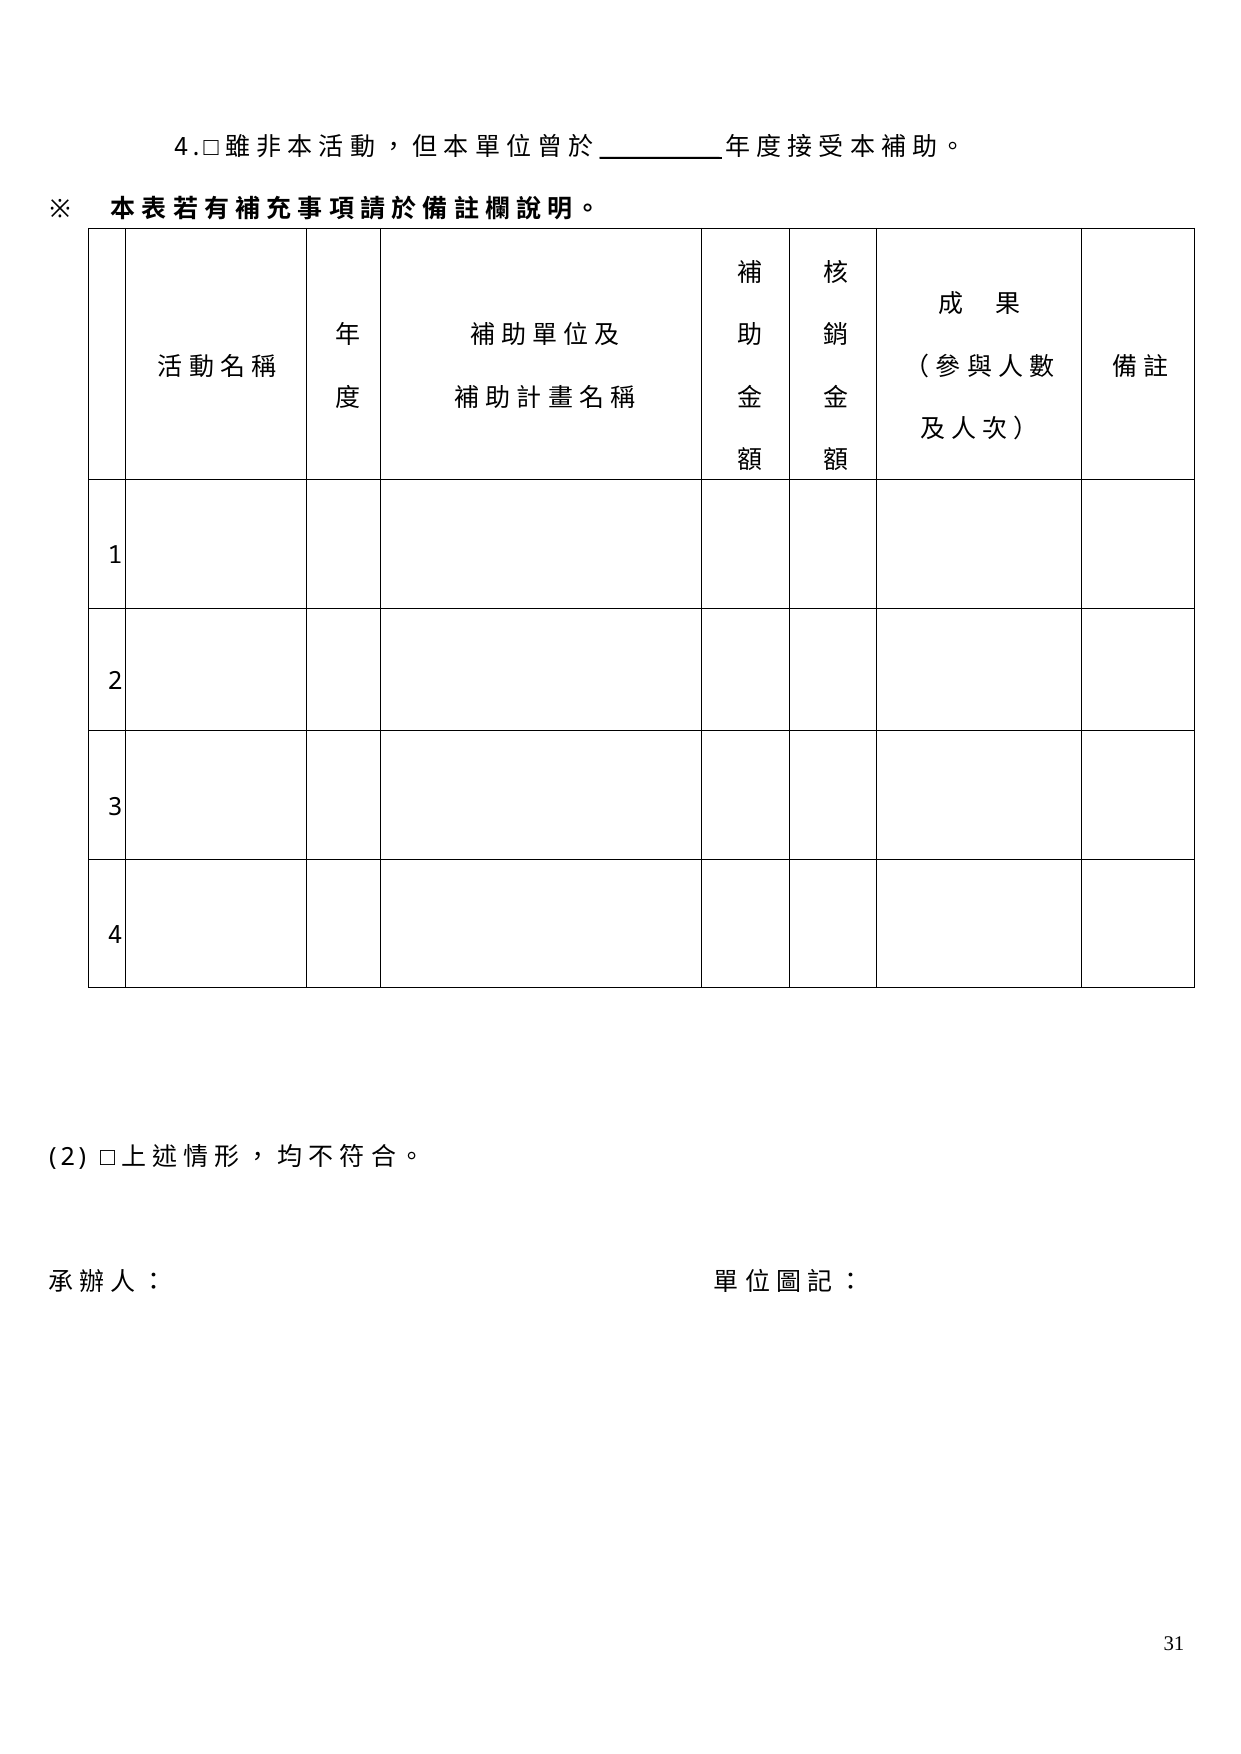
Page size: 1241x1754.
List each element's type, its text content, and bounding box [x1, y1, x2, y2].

table_cell [702, 731, 789, 859]
table_cell [381, 609, 701, 730]
list □上述情形，均不符合。 [45, 1113, 1180, 1176]
text 承辦人： 單位圖記： [45, 1238, 1180, 1301]
table_cell [126, 480, 306, 607]
table_cell [877, 731, 1081, 859]
table_cell [381, 480, 701, 607]
text 4.□雖非本活動，但本單位曾於________年度接受本補助。 [148, 103, 1180, 165]
table_cell [307, 609, 380, 730]
table_cell [307, 480, 380, 607]
table_cell [877, 480, 1081, 607]
list 本表若有補充事項請於備註欄說明。 [45, 165, 1180, 228]
table_cell 1 [89, 480, 125, 607]
table_cell [702, 860, 789, 987]
table_cell [126, 609, 306, 730]
table_cell [702, 609, 789, 730]
table_cell 3 [89, 731, 125, 859]
table_cell [307, 860, 380, 987]
table_cell [790, 609, 876, 730]
table_header 成果 （參與人數及人次） [877, 229, 1081, 479]
table_cell [381, 731, 701, 859]
table_cell [1082, 480, 1194, 607]
table_header [89, 229, 125, 479]
table_header 備註 [1082, 229, 1194, 479]
table_cell [307, 731, 380, 859]
table_header 活動名稱 [126, 229, 306, 479]
table_cell [1082, 609, 1194, 730]
table_header 年度 [307, 229, 380, 479]
table_header 核銷金額 [790, 229, 876, 479]
table_cell [702, 480, 789, 607]
table_cell [877, 609, 1081, 730]
table_cell 4 [89, 860, 125, 987]
table_cell [790, 480, 876, 607]
table_cell [790, 731, 876, 859]
table_cell [790, 860, 876, 987]
table_cell [381, 860, 701, 987]
table_cell [877, 860, 1081, 987]
table_cell [1082, 860, 1194, 987]
table_cell [126, 860, 306, 987]
table_header 補助單位及 補助計畫名稱 [381, 229, 701, 479]
table_cell 2 [89, 609, 125, 730]
table_cell [126, 731, 306, 859]
table_header 補助金額 [702, 229, 789, 479]
table_cell [1082, 731, 1194, 859]
